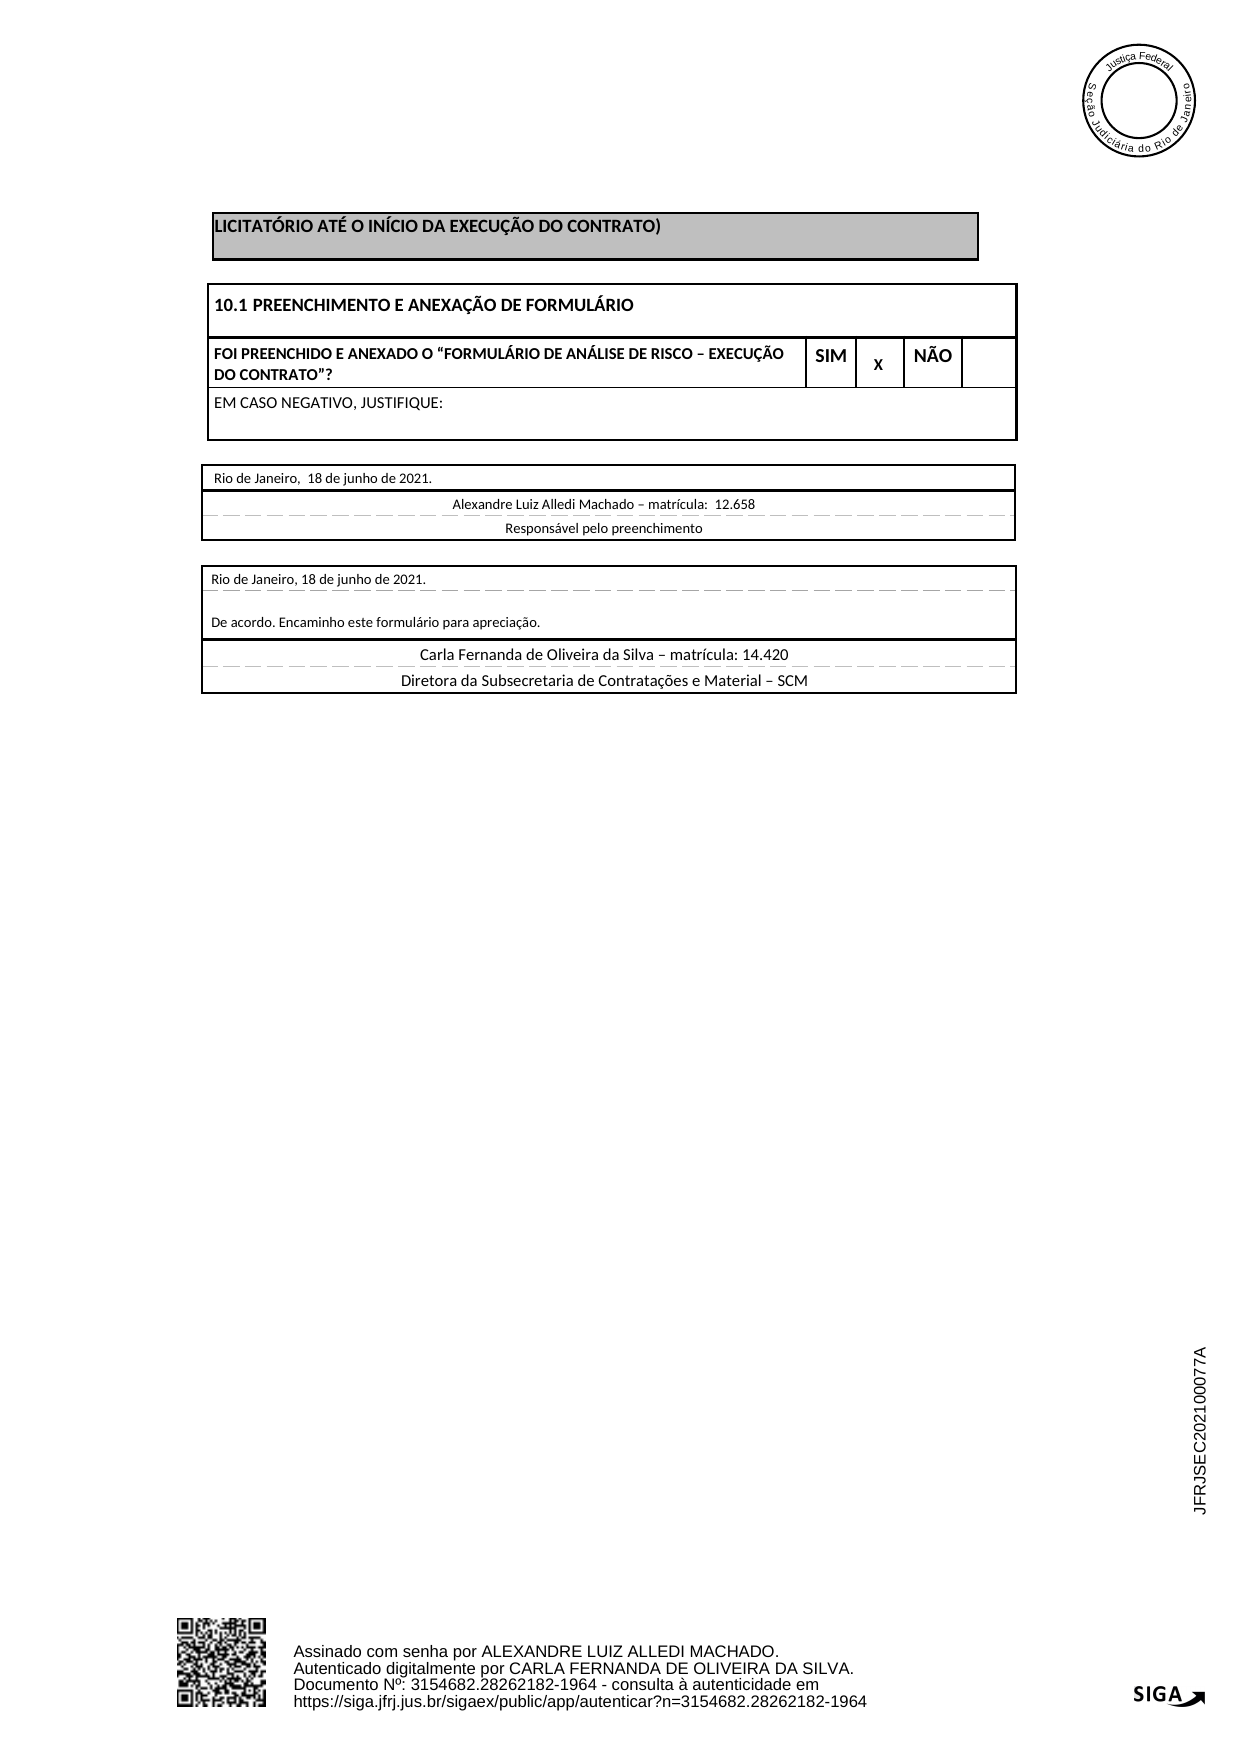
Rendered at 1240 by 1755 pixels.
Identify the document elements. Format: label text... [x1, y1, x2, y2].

table_header [904, 285, 1015, 336]
table_cell [904, 388, 1015, 439]
table_cell NÃO [905, 339, 961, 387]
text LICITATÓRIO ATÉ O INÍCIO DA EXECUÇÃO DO CONTRATO) [214, 214, 977, 236]
table_header Rio de Janeiro, 18 de junho de 2021. [203, 567, 1015, 590]
table_header [806, 285, 904, 336]
table_cell SIM [807, 339, 855, 387]
table_cell EM CASO NEGATIVO, JUSTIFIQUE: [209, 388, 806, 439]
table_cell [963, 339, 1015, 387]
table_cell De acordo. Encaminho este formulário para apreciação. [203, 590, 1015, 637]
table_header Rio de Janeiro, 18 de junho de 2021. [203, 466, 1014, 489]
table_cell Diretora da Subsecretaria de Contratações e Material – SCM [203, 666, 1015, 692]
table_cell Carla Fernanda de Oliveira da Silva – matrícula: 14.420 [203, 641, 1015, 666]
table_cell X [857, 339, 903, 387]
table_cell Responsável pelo preenchimento [203, 515, 1014, 539]
table_cell [806, 388, 904, 439]
table_cell Alexandre Luiz Alledi Machado – matrícula: 12.658 [203, 492, 1014, 515]
table_header 10.1 PREENCHIMENTO E ANEXAÇÃO DE FORMULÁRIO [209, 285, 806, 336]
table_cell FOI PREENCHIDO E ANEXADO O “FORMULÁRIO DE ANÁLISE DE RISCO – EXECUÇÃO DO CONTRATO”? [209, 339, 805, 387]
